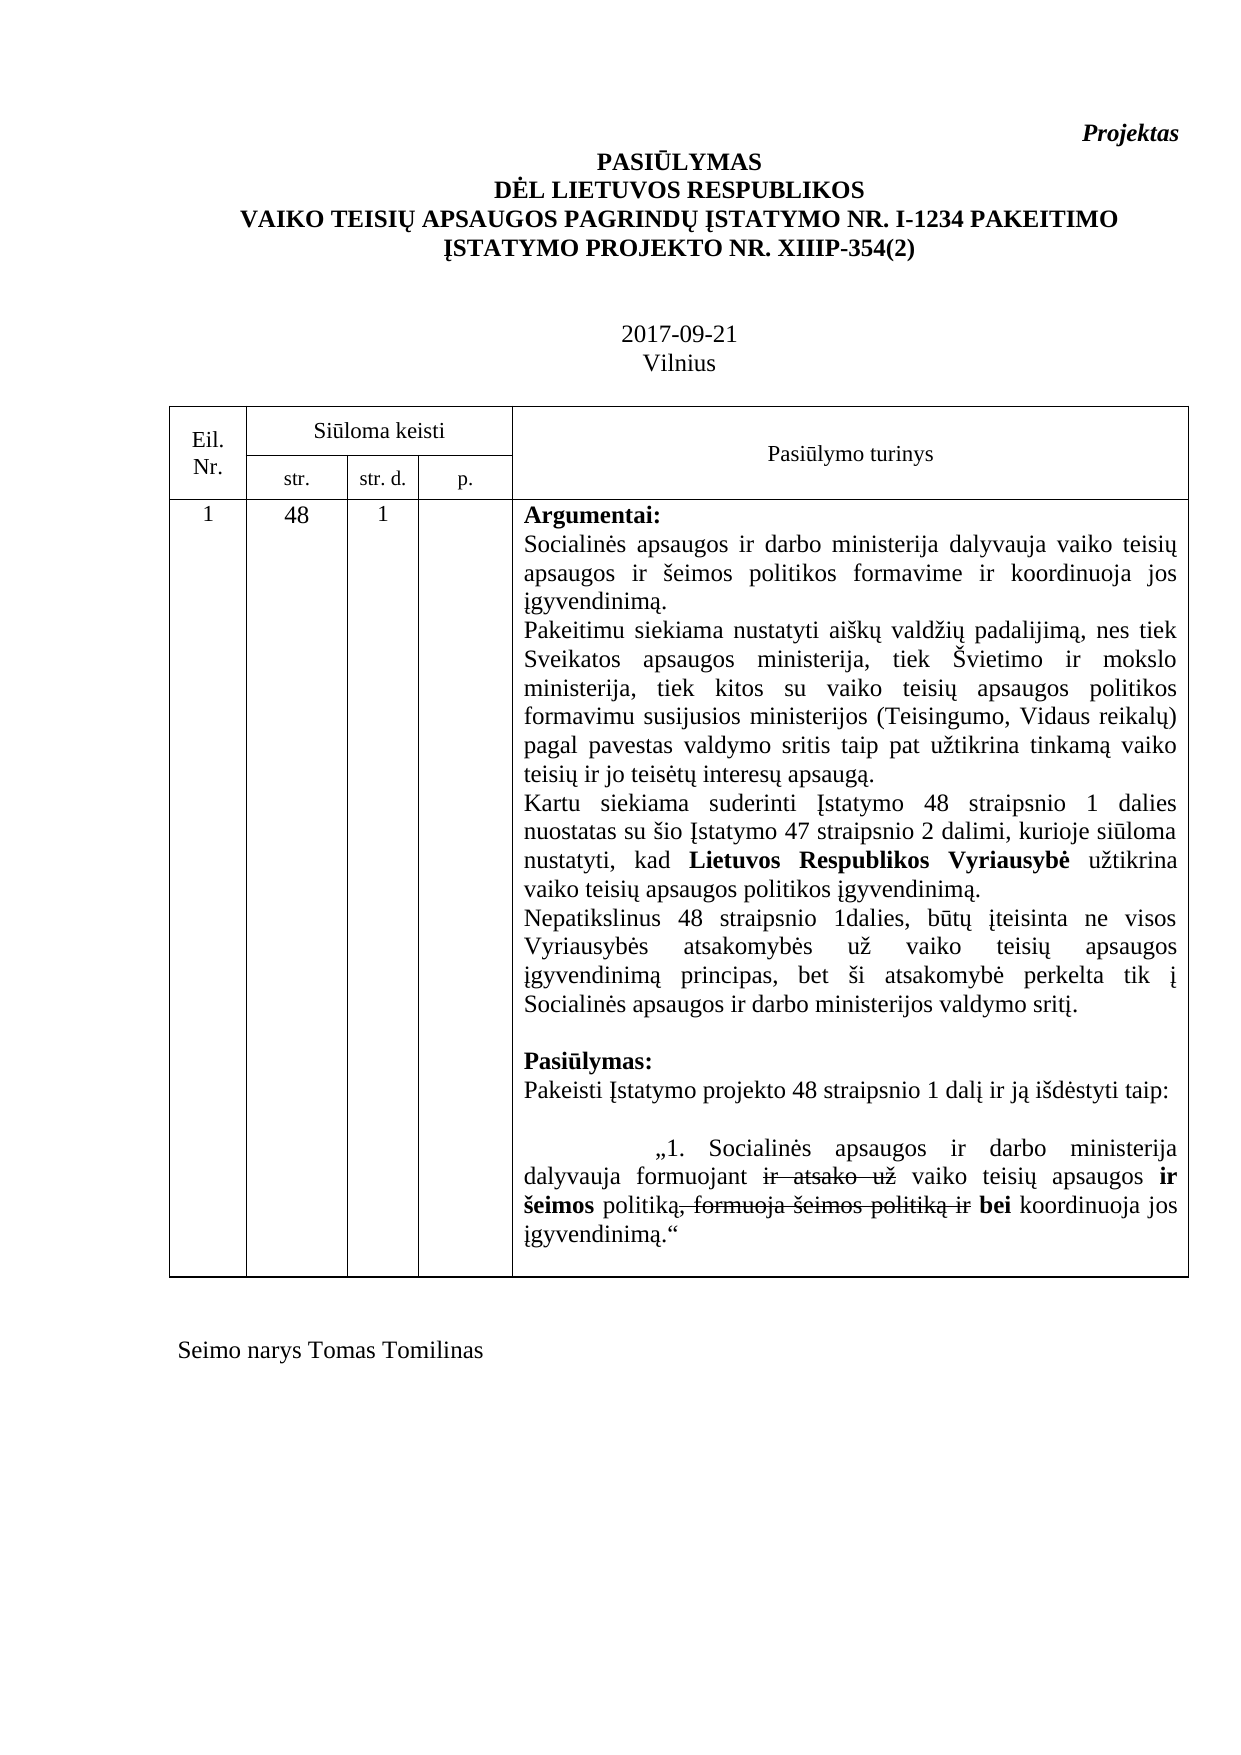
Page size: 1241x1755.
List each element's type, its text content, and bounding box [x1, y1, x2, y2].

text VAIKO TEISIŲ APSAUGOS PAGRINDŲ ĮSTATYMO NR. I-1234 PAKEITIMO [177, 204, 1181, 233]
text DĖL LIETUVOS RESPUBLIKOS [177, 176, 1181, 204]
table_cell 48 [247, 500, 347, 1276]
table_cell [419, 500, 512, 1276]
text PASIŪLYMAS [177, 147, 1181, 176]
text Seimo narys Tomas Tomilinas [177, 1335, 1181, 1364]
table_cell str. d. [348, 456, 418, 499]
text ĮSTATYMO PROJEKTO NR. XIIIP-354(2) [177, 233, 1181, 262]
table_cell p. [419, 456, 512, 499]
table_cell str. [247, 456, 347, 499]
table_cell 1 [348, 500, 418, 1276]
table_header Pasiūlymo turinys [513, 407, 1188, 499]
table_header Eil. Nr. [170, 407, 246, 499]
table_cell Argumentai: Socialinės apsaugos ir darbo ministerija dalyvauja vaiko teisių apsaugos ir šeimos politikos formavime ir koordinuoja jos įgyvendinimą. Pakeitimu siekiama nustatyti aiškų valdžių padalijimą, nes tiek Sveikatos apsaugos ministerija, tiek Švietimo ir mokslo ministerija, tiek kitos su vaiko teisių apsaugos politikos formavimu susijusios ministerijos (Teisingumo, Vidaus reikalų) pagal pavestas valdymo sritis taip pat užtikrina tinkamą vaiko teisių ir jo teisėtų interesų apsaugą. Kartu siekiama suderinti Įstatymo 48 straipsnio 1 dalies nuostatas su šio Įstatymo 47 straipsnio 2 dalimi, kurioje siūloma nustatyti, kad Lietuvos Respublikos Vyriausybė užtikrina vaiko teisių apsaugos politikos įgyvendinimą. Nepatikslinus 48 straipsnio 1dalies, būtų įteisinta ne visos Vyriausybės atsakomybės už vaiko teisių apsaugos įgyvendinimą principas, bet ši atsakomybė perkelta tik į Socialinės apsaugos ir darbo ministerijos valdymo sritį. Pasiūlymas: Pakeisti Įstatymo projekto 48 straipsnio 1 dalį ir ją išdėstyti taip: „1. Socialinės apsaugos ir darbo ministerija dalyvauja formuojant ir atsako už vaiko teisių apsaugos ir šeimos politiką, formuoja šeimos politiką ir bei koordinuoja jos įgyvendinimą.“ [513, 500, 1188, 1276]
table_header Siūloma keisti [247, 407, 512, 455]
text Vilnius [177, 348, 1181, 377]
text Projektas [177, 118, 1181, 147]
table_cell 1 [170, 500, 246, 1276]
text 2017-09-21 [177, 319, 1181, 348]
